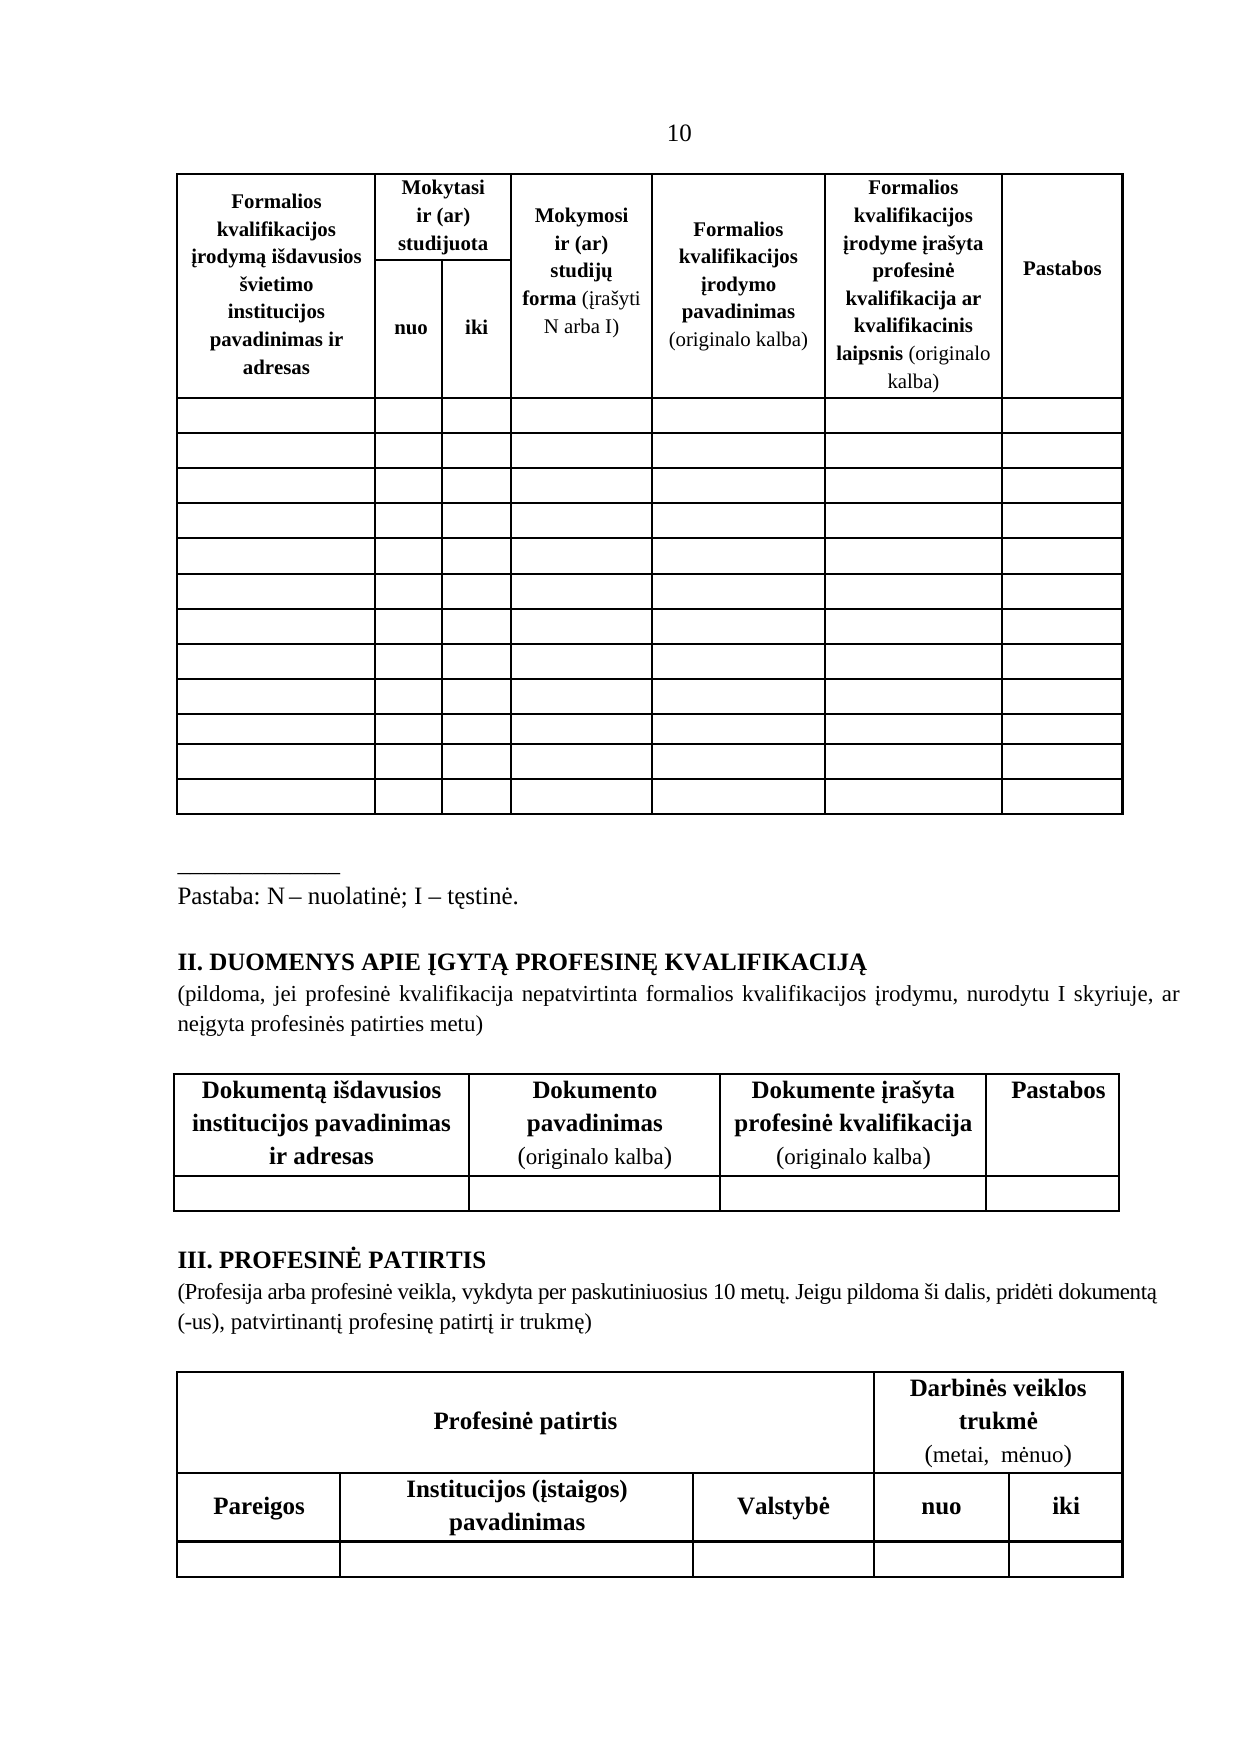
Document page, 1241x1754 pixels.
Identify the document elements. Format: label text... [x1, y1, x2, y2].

table_cell [1003, 645, 1121, 678]
table_cell [826, 610, 1001, 643]
table_cell [178, 745, 374, 778]
text II. DUOMENYS APIE ĮGYTĄ PROFESINĘ KVALIFIKACIJĄ [177, 947, 1181, 976]
table_cell [512, 469, 651, 502]
table_cell [178, 504, 374, 537]
table_header Dokumentą išdavusios institucijos pavadinimas ir adresas [175, 1075, 468, 1174]
table_cell [443, 715, 510, 742]
table_cell [653, 469, 824, 502]
table_cell [376, 399, 441, 432]
table_cell [443, 434, 510, 467]
table_cell nuo [376, 261, 441, 397]
table_cell [653, 539, 824, 572]
table_cell [376, 504, 441, 537]
table_cell [376, 780, 441, 813]
table_cell [178, 434, 374, 467]
table_cell Valstybė [694, 1474, 873, 1540]
table_cell [653, 434, 824, 467]
table_cell [175, 1177, 468, 1209]
table_cell [1003, 504, 1121, 537]
table_cell [826, 575, 1001, 607]
table_cell [826, 539, 1001, 572]
table_cell [826, 504, 1001, 537]
table_header Darbinės veiklos trukmė (metai, mėnuo) [875, 1373, 1121, 1472]
table_cell [1003, 575, 1121, 607]
text Pastaba: N – nuolatinė; I – tęstinė. [177, 881, 1181, 909]
table_cell [376, 645, 441, 678]
table_cell [512, 780, 651, 813]
table_header Dokumente įrašyta profesinė kvalifikacija (originalo kalba) [721, 1075, 985, 1174]
table_cell [178, 1543, 339, 1576]
table_cell [443, 469, 510, 502]
table_cell [826, 645, 1001, 678]
table_cell [653, 575, 824, 607]
table_cell [653, 680, 824, 713]
table_cell [443, 780, 510, 813]
table_cell [443, 610, 510, 643]
table_cell [178, 715, 374, 742]
table_cell [376, 539, 441, 572]
table_cell [1003, 780, 1121, 813]
table_cell [376, 715, 441, 742]
table_header Formalios kvalifikacijos įrodymą išdavusios švietimo institucijos pavadinimas ir adresas [178, 175, 374, 397]
table_cell [1010, 1543, 1121, 1576]
table_cell [653, 399, 824, 432]
table_cell [653, 780, 824, 813]
table_cell [376, 575, 441, 607]
table_cell [341, 1543, 692, 1576]
table_cell [987, 1177, 1118, 1209]
table_cell [721, 1177, 985, 1209]
table_cell [1003, 610, 1121, 643]
table_cell [178, 539, 374, 572]
table_cell [653, 610, 824, 643]
table_cell [178, 780, 374, 813]
table_cell [826, 680, 1001, 713]
table_cell [443, 680, 510, 713]
table_header Dokumento pavadinimas (originalo kalba) [470, 1075, 719, 1174]
table_cell [1003, 434, 1121, 467]
table_cell [512, 610, 651, 643]
table_cell [512, 715, 651, 742]
table_header Mokytasi ir (ar) studijuota [376, 175, 510, 259]
table_cell [443, 504, 510, 537]
table_cell [376, 745, 441, 778]
table_cell [470, 1177, 719, 1209]
text (Profesija arba profesinė veikla, vykdyta per paskutiniuosius 10 metų. Jeigu pildoma ši dalis, pridėti dokumentą (-us), patvirtinantį profesinę patirtį ir trukmę) [177, 1278, 1181, 1334]
table_cell [653, 504, 824, 537]
table_cell [512, 645, 651, 678]
table_cell [694, 1543, 873, 1576]
table_cell iki [1010, 1474, 1121, 1540]
table_cell [1120, 1175, 1159, 1209]
table_cell [178, 399, 374, 432]
table_header Formalios kvalifikacijos įrodyme įrašyta profesinė kvalifikacija ar kvalifikacinis laipsnis (originalo kalba) [826, 175, 1001, 397]
table_cell [512, 434, 651, 467]
table_header Formalios kvalifikacijos įrodymo pavadinimas (originalo kalba) [653, 175, 824, 397]
table_cell [826, 715, 1001, 742]
table_cell [1003, 680, 1121, 713]
table_cell [1003, 469, 1121, 502]
table_cell [1003, 715, 1121, 742]
table_cell [653, 715, 824, 742]
table_cell [443, 745, 510, 778]
table_cell [443, 399, 510, 432]
table_header Profesinė patirtis [178, 1373, 873, 1472]
table_cell [1003, 399, 1121, 432]
table_cell [376, 434, 441, 467]
table_cell iki [443, 261, 510, 397]
table_cell Pareigos [178, 1474, 339, 1540]
table_header Pastabos [1003, 175, 1121, 397]
table_cell [512, 745, 651, 778]
table_cell [512, 680, 651, 713]
table_cell [512, 504, 651, 537]
text (pildoma, jei profesinė kvalifikacija nepatvirtinta formalios kvalifikacijos įrodymu, nurodytu I skyriuje, ar neįgyta profesinės patirties metu) [177, 980, 1181, 1036]
table_cell [443, 539, 510, 572]
table_cell [826, 745, 1001, 778]
table_cell [826, 780, 1001, 813]
table_cell [1003, 745, 1121, 778]
text _____________ [177, 848, 1181, 877]
table_header Mokymosi ir (ar) studijų forma (įrašyti N arba I) [512, 175, 651, 397]
table_cell nuo [875, 1474, 1008, 1540]
table_cell [512, 539, 651, 572]
table_cell [443, 645, 510, 678]
table_cell [178, 469, 374, 502]
table_cell Institucijos (įstaigos) pavadinimas [341, 1474, 692, 1540]
table_cell [826, 469, 1001, 502]
table_cell [512, 399, 651, 432]
table_cell [1003, 539, 1121, 572]
table_cell [826, 399, 1001, 432]
table_cell [376, 469, 441, 502]
table_cell [875, 1543, 1008, 1576]
table_cell [376, 680, 441, 713]
table_cell [653, 745, 824, 778]
table_cell [178, 610, 374, 643]
table_cell [376, 610, 441, 643]
table_cell [178, 645, 374, 678]
table_cell [653, 645, 824, 678]
table_cell [826, 434, 1001, 467]
table_cell [443, 575, 510, 607]
table_cell [178, 575, 374, 607]
text III. PROFESINĖ PATIRTIS [177, 1245, 1181, 1273]
table_header Pastabos [987, 1075, 1118, 1174]
table_cell [178, 680, 374, 713]
table_cell [512, 575, 651, 607]
table_header [1120, 1073, 1159, 1174]
